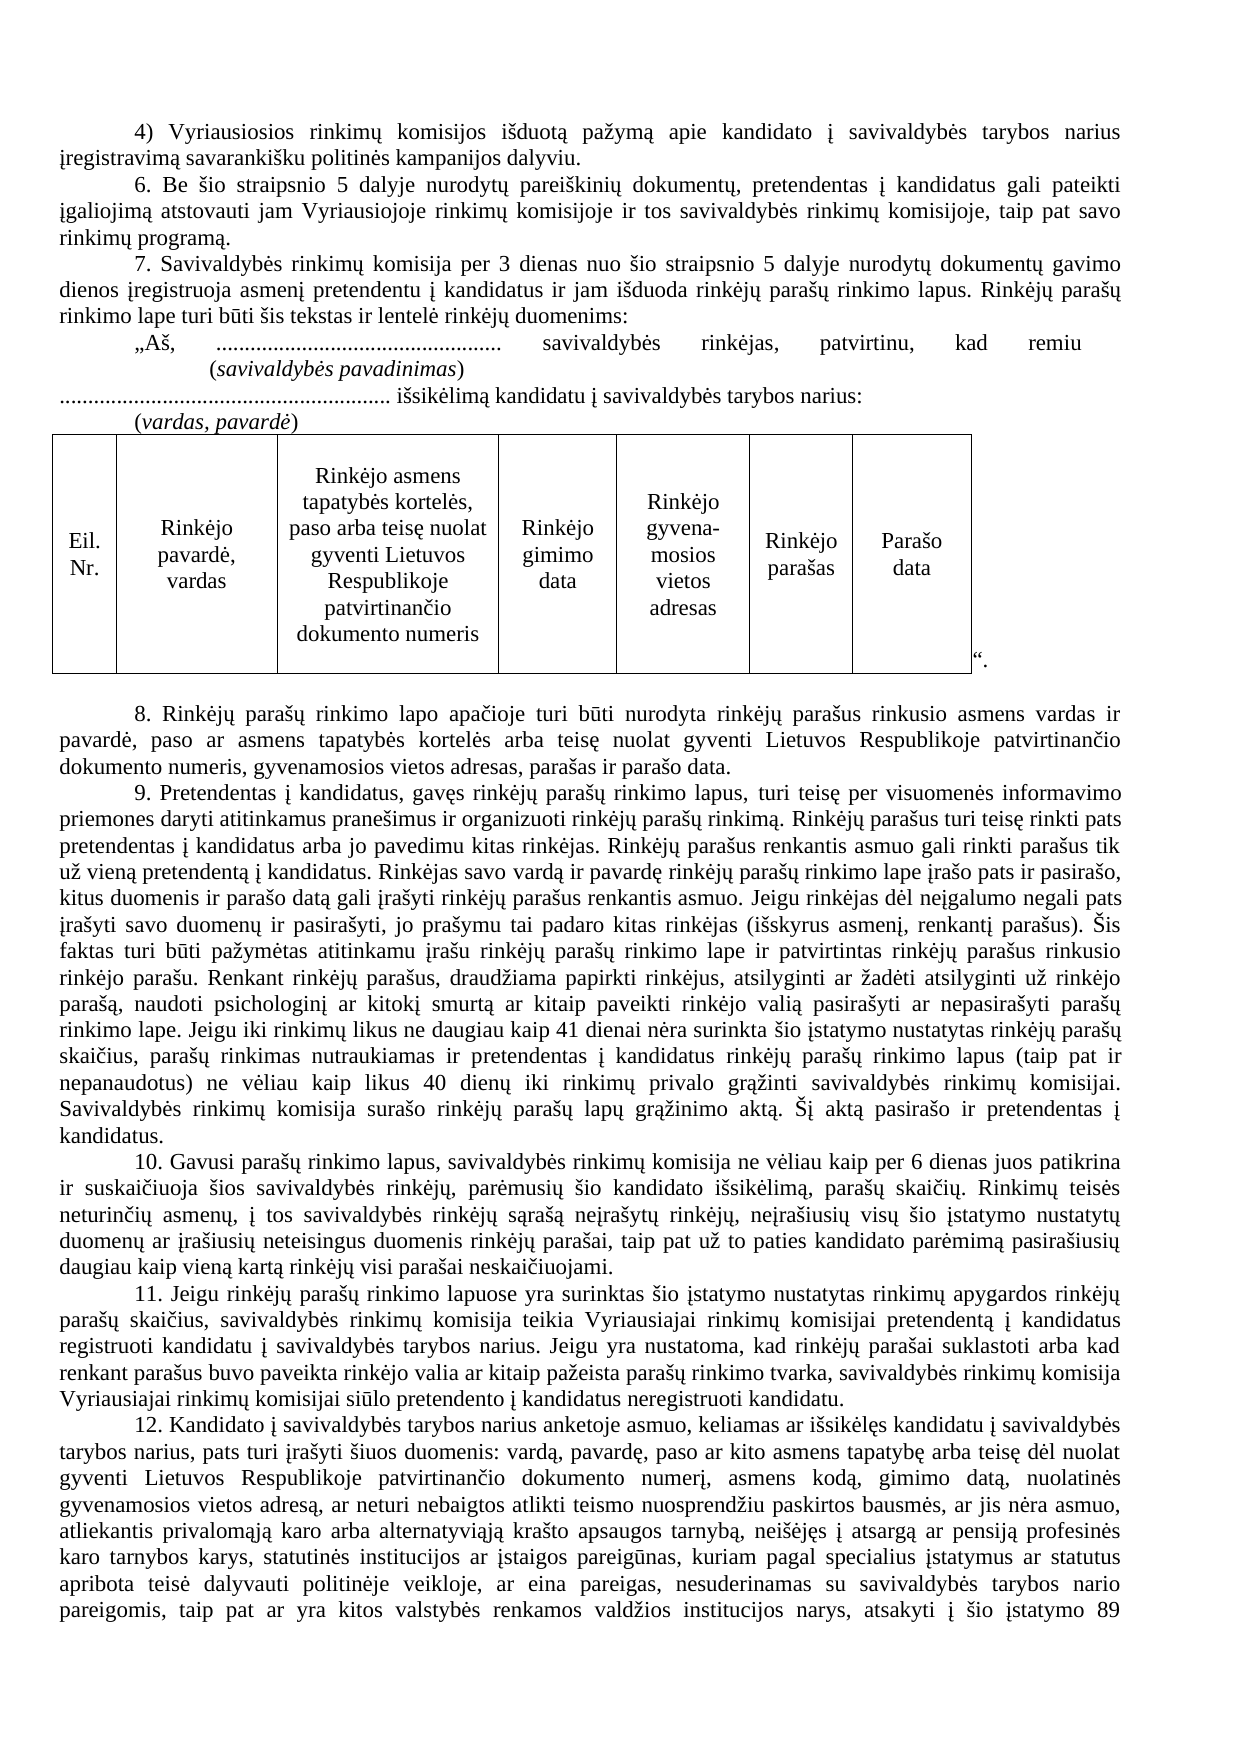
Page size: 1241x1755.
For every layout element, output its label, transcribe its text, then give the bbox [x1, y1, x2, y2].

text 8. Rinkėjų parašų rinkimo lapo apačioje turi būti nurodyta rinkėjų parašus rinkusio asmens vardas ir pavardė, paso ar asmens tapatybės kortelės arba teisę nuolat gyventi Lietuvos Respublikoje patvirtinančio dokumento numeris, gyvenamosios vietos adresas, parašas ir parašo data. [59, 700, 1122, 779]
table_header Rinkėjo parašas [750, 435, 852, 673]
table_header Rinkėjo gimimo data [499, 435, 616, 673]
text 11. Jeigu rinkėjų parašų rinkimo lapuose yra surinktas šio įstatymo nustatytas rinkimų apygardos rinkėjų parašų skaičius, savivaldybės rinkimų komisija teikia Vyriausiajai rinkimų komisijai pretendentą į kandidatus registruoti kandidatu į savivaldybės tarybos narius. Jeigu yra nustatoma, kad rinkėjų parašai suklastoti arba kad renkant parašus buvo paveikta rinkėjo valia ar kitaip pažeista parašų rinkimo tvarka, savivaldybės rinkimų komisija Vyriausiajai rinkimų komisijai siūlo pretendento į kandidatus neregistruoti kandidatu. [59, 1280, 1122, 1412]
text 9. Pretendentas į kandidatus, gavęs rinkėjų parašų rinkimo lapus, turi teisę per visuomenės informavimo priemones daryti atitinkamus pranešimus ir organizuoti rinkėjų parašų rinkimą. Rinkėjų parašus turi teisę rinkti pats pretendentas į kandidatus arba jo pavedimu kitas rinkėjas. Rinkėjų parašus renkantis asmuo gali rinkti parašus tik už vieną pretendentą į kandidatus. Rinkėjas savo vardą ir pavardę rinkėjų parašų rinkimo lape įrašo pats ir pasirašo, kitus duomenis ir parašo datą gali įrašyti rinkėjų parašus renkantis asmuo. Jeigu rinkėjas dėl neįgalumo negali pats įrašyti savo duomenų ir pasirašyti, jo prašymu tai padaro kitas rinkėjas (išskyrus asmenį, renkantį parašus). Šis faktas turi būti pažymėtas atitinkamu įrašu rinkėjų parašų rinkimo lape ir patvirtintas rinkėjų parašus rinkusio rinkėjo parašu. Renkant rinkėjų parašus, draudžiama papirkti rinkėjus, atsilyginti ar žadėti atsilyginti už rinkėjo parašą, naudoti psichologinį ar kitokį smurtą ar kitaip paveikti rinkėjo valią pasirašyti ar nepasirašyti parašų rinkimo lape. Jeigu iki rinkimų likus ne daugiau kaip 41 dienai nėra surinkta šio įstatymo nustatytas rinkėjų parašų skaičius, parašų rinkimas nutraukiamas ir pretendentas į kandidatus rinkėjų parašų rinkimo lapus (taip pat ir nepanaudotus) ne vėliau kaip likus 40 dienų iki rinkimų privalo grąžinti savivaldybės rinkimų komisijai. Savivaldybės rinkimų komisija surašo rinkėjų parašų lapų grąžinimo aktą. Šį aktą pasirašo ir pretendentas į kandidatus. [59, 779, 1122, 1148]
text 6. Be šio straipsnio 5 dalyje nurodytų pareiškinių dokumentų, pretendentas į kandidatus gali pateikti įgaliojimą atstovauti jam Vyriausiojoje rinkimų komisijoje ir tos savivaldybės rinkimų komisijoje, taip pat savo rinkimų programą. [59, 171, 1122, 250]
text 7. Savivaldybės rinkimų komisija per 3 dienas nuo šio straipsnio 5 dalyje nurodytų dokumentų gavimo dienos įregistruoja asmenį pretendentu į kandidatus ir jam išduoda rinkėjų parašų rinkimo lapus. Rinkėjų parašų rinkimo lape turi būti šis tekstas ir lentelė rinkėjų duomenims: [59, 250, 1122, 329]
table_header “. [972, 434, 1001, 673]
text 4) Vyriausiosios rinkimų komisijos išduotą pažymą apie kandidato į savivaldybės tarybos narius įregistravimą savarankišku politinės kampanijos dalyviu. [59, 118, 1122, 171]
table_header Rinkėjo gyvena-mosios vietos adresas [617, 435, 749, 673]
table_header Rinkėjo pavardė, vardas [117, 435, 277, 673]
text 10. Gavusi parašų rinkimo lapus, savivaldybės rinkimų komisija ne vėliau kaip per 6 dienas juos patikrina ir suskaičiuoja šios savivaldybės rinkėjų, parėmusių šio kandidato išsikėlimą, parašų skaičių. Rinkimų teisės neturinčių asmenų, į tos savivaldybės rinkėjų sąrašą neįrašytų rinkėjų, neįrašiusių visų šio įstatymo nustatytų duomenų ar įrašiusių neteisingus duomenis rinkėjų parašai, taip pat už to paties kandidato parėmimą pasirašiusių daugiau kaip vieną kartą rinkėjų visi parašai neskaičiuojami. [59, 1148, 1122, 1280]
text 12. Kandidato į savivaldybės tarybos narius anketoje asmuo, keliamas ar išsikėlęs kandidatu į savivaldybės tarybos narius, pats turi įrašyti šiuos duomenis: vardą, pavardę, paso ar kito asmens tapatybę arba teisę dėl nuolat gyventi Lietuvos Respublikoje patvirtinančio dokumento numerį, asmens kodą, gimimo datą, nuolatinės gyvenamosios vietos adresą, ar neturi nebaigtos atlikti teismo nuosprendžiu paskirtos bausmės, ar jis nėra asmuo, atliekantis privalomąją karo arba alternatyviąją krašto apsaugos tarnybą, neišėjęs į atsargą ar pensiją profesinės karo tarnybos karys, statutinės institucijos ar įstaigos pareigūnas, kuriam pagal specialius įstatymus ar statutus apribota teisė dalyvauti politinėje veikloje, ar eina pareigas, nesuderinamas su savivaldybės tarybos nario pareigomis, taip pat ar yra kitos valstybės renkamos valdžios institucijos narys, atsakyti į šio įstatymo 89 [59, 1412, 1122, 1622]
table_header Parašo data [853, 435, 971, 673]
table_header Eil. Nr. [53, 435, 116, 673]
text „Aš, .................................................. savivaldybės rinkėjas, patvirtinu, kad remiu (savivaldybės pavadinimas) [59, 329, 1122, 382]
text (vardas, pavardė) [59, 408, 1122, 434]
text .......................................................... išsikėlimą kandidatu į savivaldybės tarybos narius: [59, 382, 1122, 408]
table_header Rinkėjo asmens tapatybės kortelės, paso arba teisę nuolat gyventi Lietuvos Respublikoje patvirtinančio dokumento numeris [278, 435, 498, 673]
